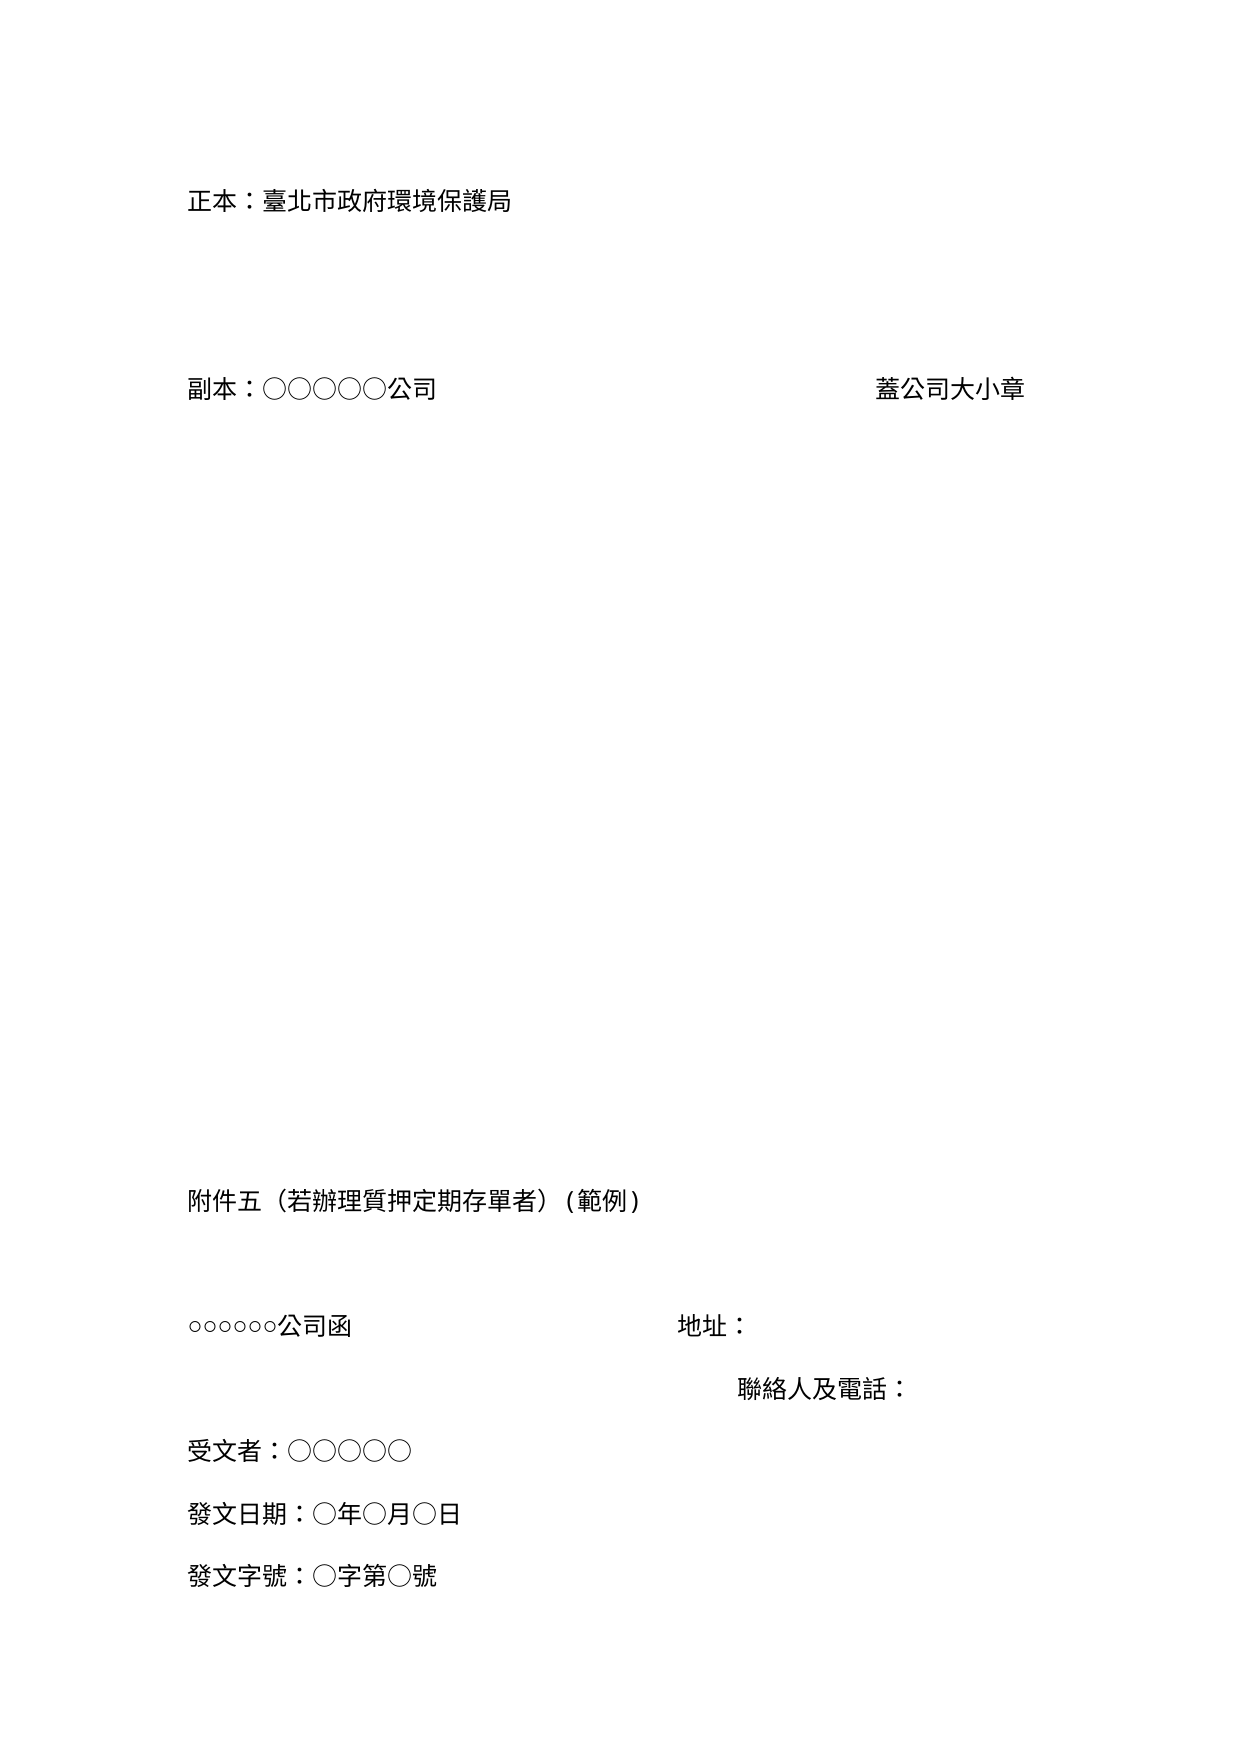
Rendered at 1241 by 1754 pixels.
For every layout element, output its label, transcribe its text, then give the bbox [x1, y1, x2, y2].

text 受文者：○○○○○ [187, 1408, 1053, 1471]
text 發文字號：○字第○號 [187, 1533, 1053, 1596]
text 聯絡人及電話： [187, 1346, 1053, 1408]
text 正本：臺北市政府環境保護局 [187, 158, 1053, 221]
text 副本：○○○○○公司 蓋公司大小章 [187, 283, 1053, 408]
text 發文日期：○年○月○日 [187, 1471, 1053, 1533]
text ○○○○○○公司函 地址： [187, 1283, 1053, 1346]
text 附件五（若辦理質押定期存單者）(範例) [187, 1158, 1053, 1221]
